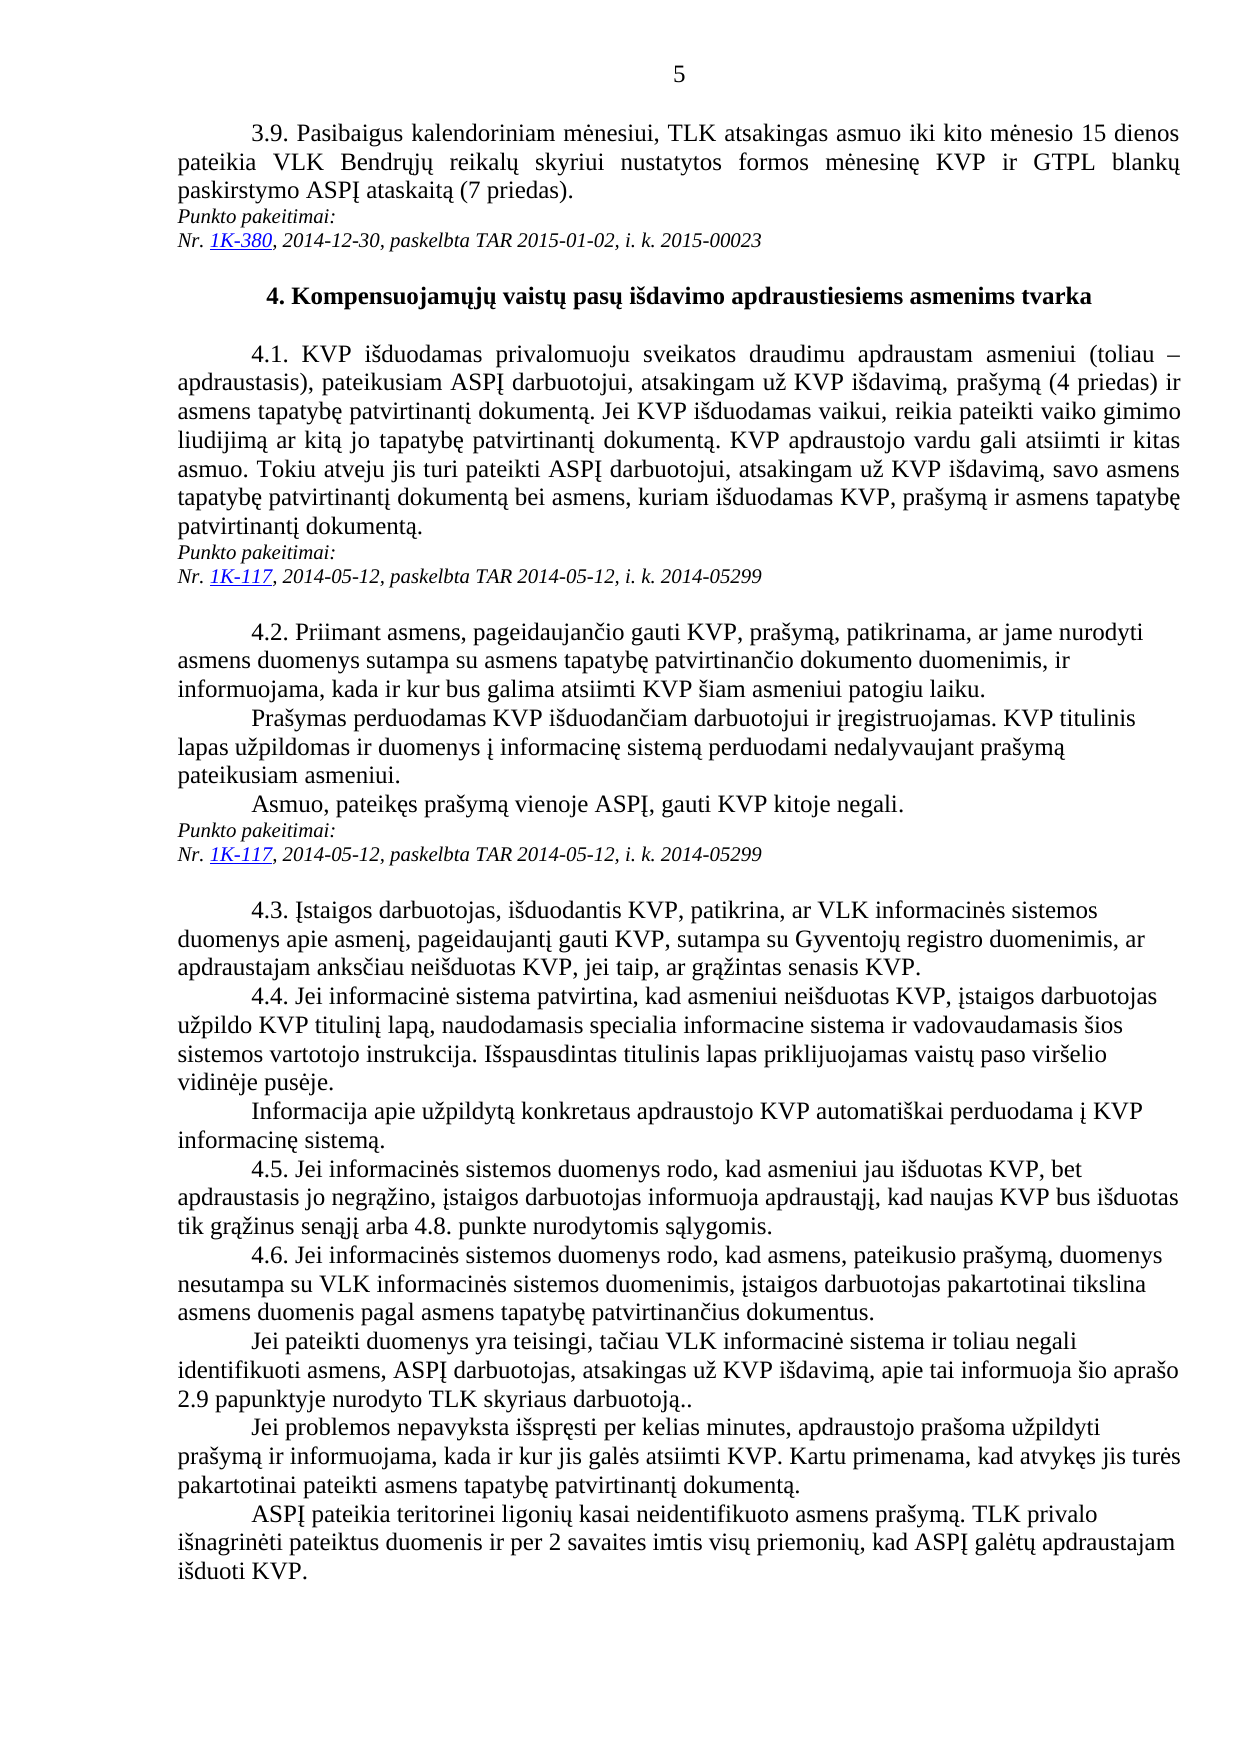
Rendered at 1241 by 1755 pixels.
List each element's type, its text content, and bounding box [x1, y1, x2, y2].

text 4. Kompensuojamųjų vaistų pasų išdavimo apdraustiesiems asmenims tvarka [177, 281, 1181, 310]
text Punkto pakeitimai: [177, 818, 1181, 842]
text 4.3. Įstaigos darbuotojas, išduodantis KVP, patikrina, ar VLK informacinės sistemos duomenys apie asmenį, pageidaujantį gauti KVP, sutampa su Gyventojų registro duomenimis, ar apdraustajam anksčiau neišduotas KVP, jei taip, ar grąžintas senasis KVP. [177, 895, 1181, 981]
text ASPĮ pateikia teritorinei ligonių kasai neidentifikuoto asmens prašymą. TLK privalo išnagrinėti pateiktus duomenis ir per 2 savaites imtis visų priemonių, kad ASPĮ galėtų apdraustajam išduoti KVP. [177, 1499, 1181, 1585]
text Jei pateikti duomenys yra teisingi, tačiau VLK informacinė sistema ir toliau negali identifikuoti asmens, ASPĮ darbuotojas, atsakingas už KVP išdavimą, apie tai informuoja šio aprašo 2.9 papunktyje nurodyto TLK skyriaus darbuotoją.. [177, 1326, 1181, 1412]
text Informacija apie užpildytą konkretaus apdraustojo KVP automatiškai perduodama į KVP informacinę sistemą. [177, 1096, 1181, 1154]
text Nr. 1K-117, 2014-05-12, paskelbta TAR 2014-05-12, i. k. 2014-05299 [177, 842, 1181, 866]
text 4.5. Jei informacinės sistemos duomenys rodo, kad asmeniui jau išduotas KVP, bet apdraustasis jo negrąžino, įstaigos darbuotojas informuoja apdraustąjį, kad naujas KVP bus išduotas tik grąžinus senąjį arba 4.8. punkte nurodytomis sąlygomis. [177, 1154, 1181, 1240]
text Prašymas perduodamas KVP išduodančiam darbuotojui ir įregistruojamas. KVP titulinis lapas užpildomas ir duomenys į informacinę sistemą perduodami nedalyvaujant prašymą pateikusiam asmeniui. [177, 703, 1181, 789]
text Asmuo, pateikęs prašymą vienoje ASPĮ, gauti KVP kitoje negali. [177, 789, 1181, 818]
text Nr. 1K-380, 2014-12-30, paskelbta TAR 2015-01-02, i. k. 2015-00023 [177, 228, 1181, 252]
text 3.9. Pasibaigus kalendoriniam mėnesiui, TLK atsakingas asmuo iki kito mėnesio 15 dienos pateikia VLK Bendrųjų reikalų skyriui nustatytos formos mėnesinę KVP ir GTPL blankų paskirstymo ASPĮ ataskaitą (7 priedas). [177, 118, 1181, 204]
text Nr. 1K-117, 2014-05-12, paskelbta TAR 2014-05-12, i. k. 2014-05299 [177, 564, 1181, 588]
text 4.1. KVP išduodamas privalomuoju sveikatos draudimu apdraustam asmeniui (toliau – apdraustasis), pateikusiam ASPĮ darbuotojui, atsakingam už KVP išdavimą, prašymą (4 priedas) ir asmens tapatybę patvirtinantį dokumentą. Jei KVP išduodamas vaikui, reikia pateikti vaiko gimimo liudijimą ar kitą jo tapatybę patvirtinantį dokumentą. KVP apdraustojo vardu gali atsiimti ir kitas asmuo. Tokiu atveju jis turi pateikti ASPĮ darbuotojui, atsakingam už KVP išdavimą, savo asmens tapatybę patvirtinantį dokumentą bei asmens, kuriam išduodamas KVP, prašymą ir asmens tapatybę patvirtinantį dokumentą. [177, 339, 1181, 540]
text 4.4. Jei informacinė sistema patvirtina, kad asmeniui neišduotas KVP, įstaigos darbuotojas užpildo KVP titulinį lapą, naudodamasis specialia informacine sistema ir vadovaudamasis šios sistemos vartotojo instrukcija. Išspausdintas titulinis lapas priklijuojamas vaistų paso viršelio vidinėje pusėje. [177, 981, 1181, 1096]
text Punkto pakeitimai: [177, 204, 1181, 228]
text Punkto pakeitimai: [177, 540, 1181, 564]
text Jei problemos nepavyksta išspręsti per kelias minutes, apdraustojo prašoma užpildyti prašymą ir informuojama, kada ir kur jis galės atsiimti KVP. Kartu primenama, kad atvykęs jis turės pakartotinai pateikti asmens tapatybę patvirtinantį dokumentą. [177, 1412, 1181, 1499]
text 4.2. Priimant asmens, pageidaujančio gauti KVP, prašymą, patikrinama, ar jame nurodyti asmens duomenys sutampa su asmens tapatybę patvirtinančio dokumento duomenimis, ir informuojama, kada ir kur bus galima atsiimti KVP šiam asmeniui patogiu laiku. [177, 617, 1181, 703]
text 4.6. Jei informacinės sistemos duomenys rodo, kad asmens, pateikusio prašymą, duomenys nesutampa su VLK informacinės sistemos duomenimis, įstaigos darbuotojas pakartotinai tikslina asmens duomenis pagal asmens tapatybę patvirtinančius dokumentus. [177, 1240, 1181, 1326]
